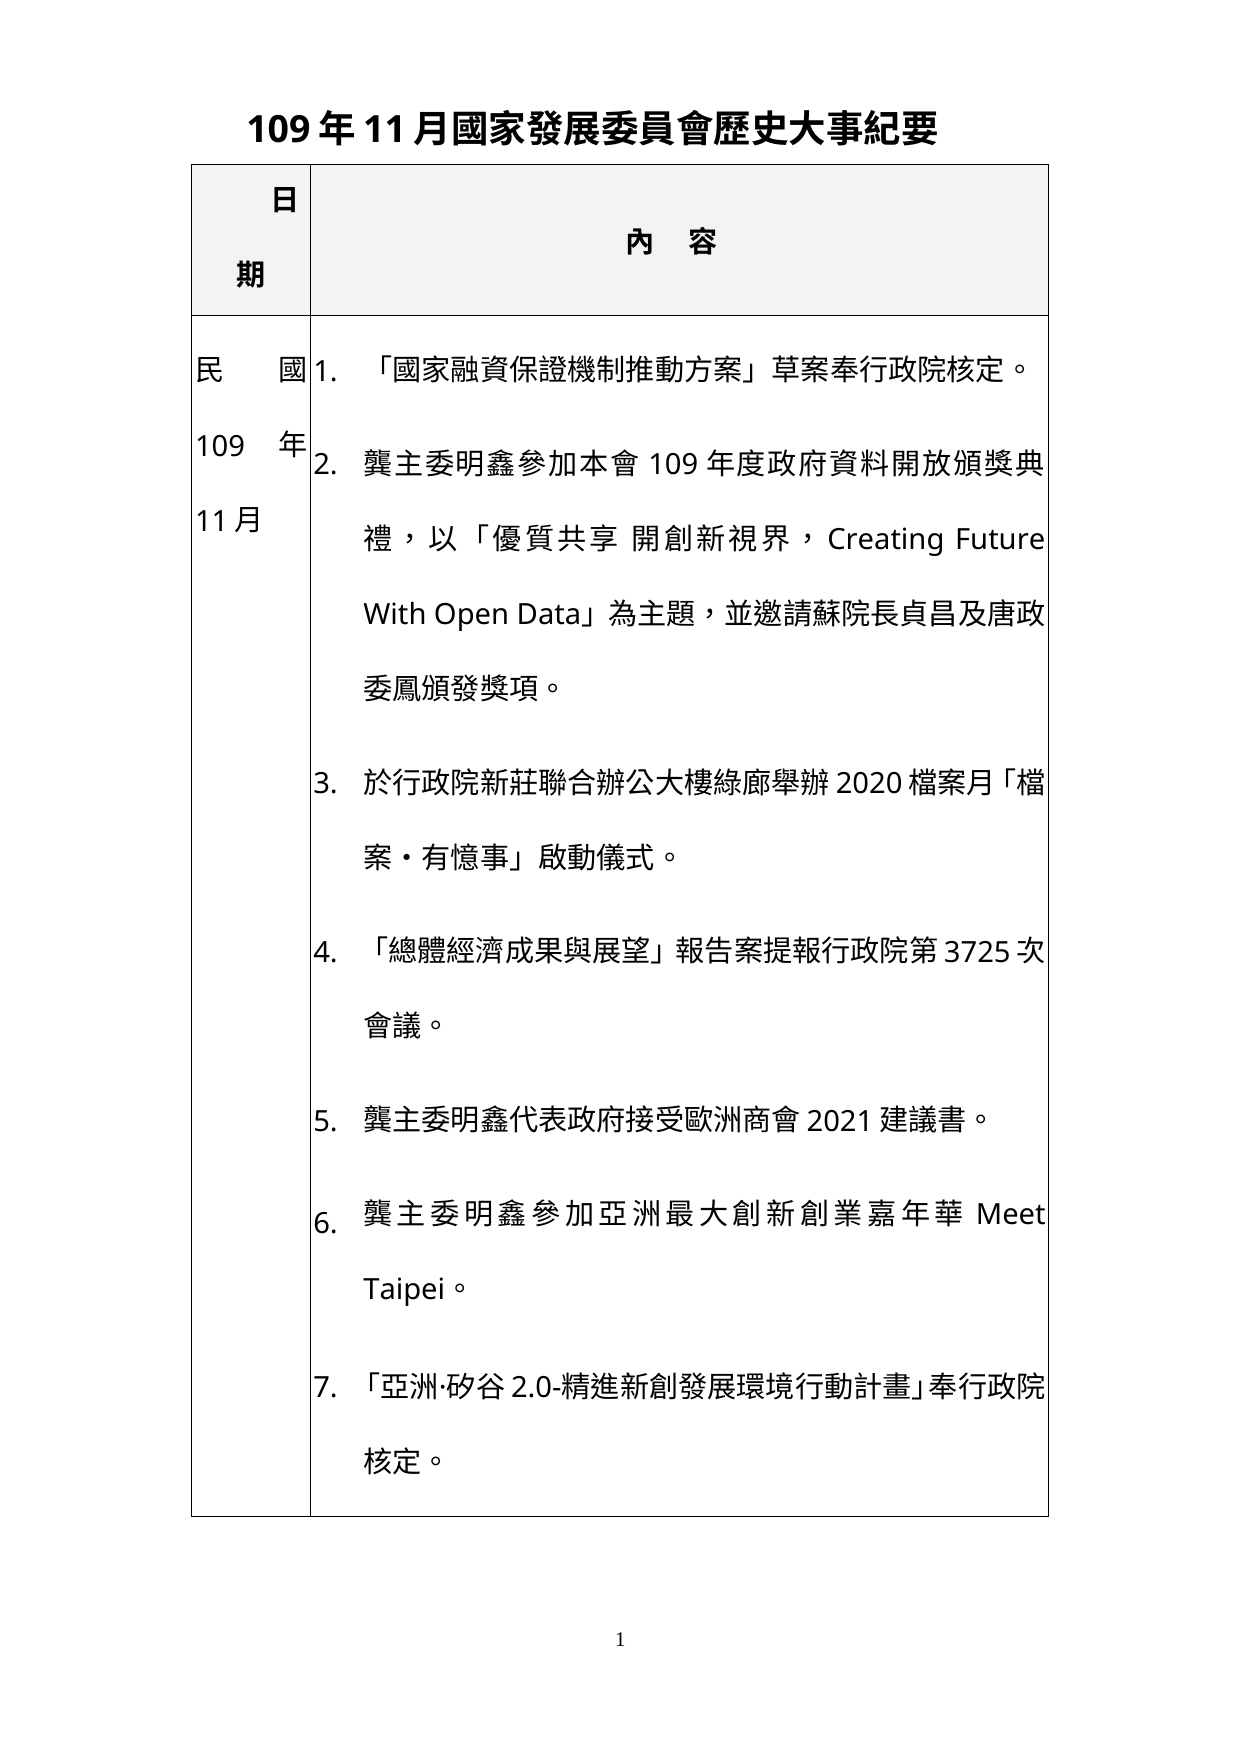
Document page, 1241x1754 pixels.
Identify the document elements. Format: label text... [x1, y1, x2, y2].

table_header 日 期 [192, 165, 310, 315]
table_cell 民國109年11月 [192, 316, 310, 1516]
table_header 內 容 [311, 165, 1048, 315]
table_cell 「國家融資保證機制推動方案」草案奉行政院核定。 龔主委明鑫參加本會109年度政府資料開放頒獎典禮，以「優質共享 開創新視界，Creating Future With Open Data」為主題，並邀請蘇院長貞昌及唐政委鳳頒發獎項。 於行政院新莊聯合辦公大樓綠廊舉辦2020檔案月「檔案‧有憶事」啟動儀式。 「總體經濟成果與展望」報告案提報行政院第3725次會議。 龔主委明鑫代表政府接受歐洲商會2021建議書。 龔主委明鑫參加亞洲最大創新創業嘉年華Meet Taipei。 「亞洲·矽谷2.0-精進新創發展環境行動計畫」奉行政院核定。 「智慧政府資料治理績效」提報行政院第3727次會議。 召開「2030雙語國家政策」第1次諮詢會議。 召開「2030雙語國家政策」第2次諮詢會議。 [311, 316, 1048, 1516]
text 109年11月國家發展委員會歷史大事紀要 [187, 89, 1053, 164]
